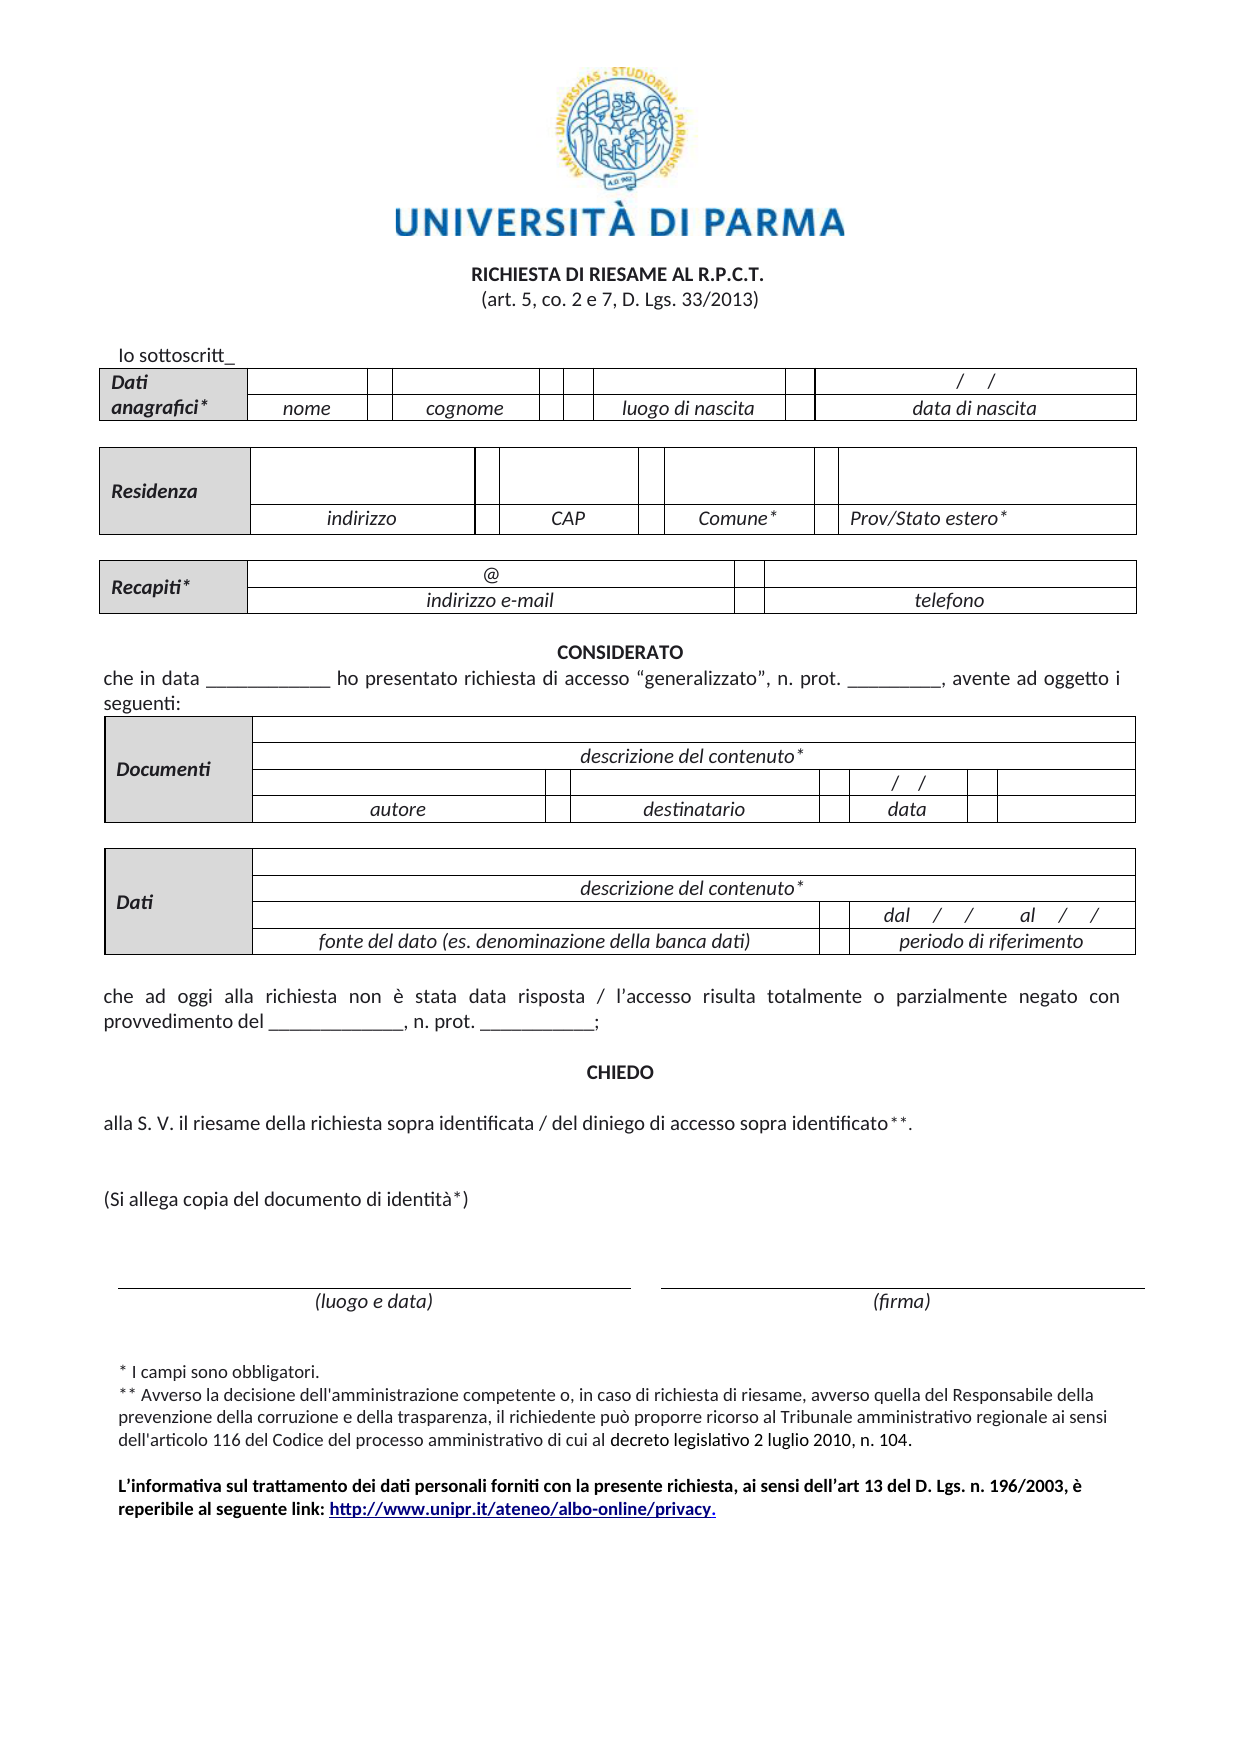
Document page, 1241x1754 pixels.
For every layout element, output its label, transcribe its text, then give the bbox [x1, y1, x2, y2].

table_cell / / [850, 770, 967, 795]
table_cell [968, 796, 997, 822]
text ** Avverso la decisione dell'amministrazione competente o, in caso di richiesta di riesame, avverso quella del Responsabile della prevenzione della corruzione e della trasparenza, il richiedente può proporre ricorso al Tribunale amministrativo regionale ai sensi dell'articolo 116 del Codice del processo amministrativo di cui al decreto legislativo 2 luglio 2010, n. 104. [118, 1383, 1122, 1451]
table_header [639, 448, 664, 504]
table_cell nome [248, 395, 367, 420]
table_header [253, 717, 1135, 742]
table_cell [564, 395, 593, 420]
table_header [368, 369, 392, 394]
table_cell [571, 770, 819, 795]
table_cell indirizzo [251, 505, 474, 534]
table_cell [639, 505, 664, 534]
table_cell autore [253, 796, 545, 822]
table_cell periodo di riferimento [850, 929, 1135, 954]
table_header [118, 1263, 631, 1288]
table_cell [368, 395, 392, 420]
table_cell telefono [765, 588, 1136, 613]
table_header [251, 448, 474, 504]
table_header [393, 369, 539, 394]
text CONSIDERATO [118, 639, 1122, 665]
table_header [665, 448, 814, 504]
text (Si allega copia del documento di identità*) [103, 1186, 1122, 1212]
table_cell CAP [500, 505, 638, 534]
table_header [594, 369, 785, 394]
text Io sottoscritt_ [118, 342, 1122, 367]
table_cell destinatario [571, 796, 819, 822]
table_header [839, 448, 1136, 504]
table_header @ [248, 561, 734, 587]
table_cell data di nascita [816, 395, 1136, 420]
table_cell [786, 395, 814, 420]
table_cell descrizione del contenuto* [253, 876, 1135, 901]
table_cell [815, 505, 838, 534]
text * I campi sono obbligatori. [118, 1360, 1122, 1383]
table_header Residenza [100, 448, 250, 534]
table_header [631, 1263, 661, 1288]
table_cell [546, 796, 570, 822]
text (art. 5, co. 2 e 7, D. Lgs. 33/2013) [118, 286, 1122, 312]
table_header [735, 561, 764, 587]
table_header [815, 448, 838, 504]
table_cell [820, 929, 849, 954]
table_cell luogo di nascita [594, 395, 785, 420]
table_header [253, 849, 1135, 874]
table_header [564, 369, 593, 394]
table_cell [476, 505, 499, 534]
table_cell Prov/Stato estero* [839, 505, 1136, 534]
table_header [476, 448, 499, 504]
table_header / / [816, 369, 1136, 394]
table_cell Comune* [665, 505, 814, 534]
table_cell dal / / al / / [850, 902, 1135, 927]
table_cell [546, 770, 570, 795]
table_header Documenti [106, 717, 252, 822]
table_cell [540, 395, 563, 420]
table_header [786, 369, 814, 394]
table_cell [820, 902, 849, 927]
table_header Recapiti* [100, 561, 247, 613]
table_cell (firma) [661, 1289, 1144, 1314]
table_header [540, 369, 563, 394]
table_header Dati [106, 849, 252, 954]
table_cell [820, 796, 849, 822]
text che in data ____________ ho presentato richiesta di accesso “generalizzato”, n. prot. _________, avente ad oggetto i seguenti: [103, 665, 1122, 716]
table_cell cognome [393, 395, 539, 420]
table_header [500, 448, 638, 504]
text L’informativa sul trattamento dei dati personali forniti con la presente richiesta, ai sensi dell’art 13 del D. Lgs. n. 196/2003, è reperibile al seguente link: http://www.unipr.it/ateneo/albo-online/privacy. [118, 1474, 1122, 1520]
table_cell [253, 770, 545, 795]
table_header [765, 561, 1136, 587]
text RICHIESTA DI RIESAME AL R.P.C.T. [118, 261, 1122, 286]
table_cell indirizzo e-mail [248, 588, 734, 613]
table_header Dati anagrafici* [100, 369, 247, 420]
text CHIEDO [118, 1059, 1122, 1085]
table_header [248, 369, 367, 394]
table_cell [735, 588, 764, 613]
table_cell [998, 796, 1135, 822]
table_cell data [850, 796, 967, 822]
table_cell (luogo e data) [118, 1289, 631, 1314]
table_cell [253, 902, 819, 927]
table_cell [998, 770, 1135, 795]
table_cell [968, 770, 997, 795]
table_cell descrizione del contenuto* [253, 743, 1135, 769]
table_header [661, 1263, 1144, 1288]
text alla S. V. il riesame della richiesta sopra identificata / del diniego di accesso sopra identificato**. [103, 1110, 1122, 1136]
table_cell [820, 770, 849, 795]
table_cell [631, 1288, 661, 1314]
text che ad oggi alla richiesta non è stata data risposta / l’accesso risulta totalmente o parzialmente negato con provvedimento del _____________, n. prot. ___________; [103, 983, 1122, 1034]
table_cell fonte del dato (es. denominazione della banca dati) [253, 929, 819, 954]
